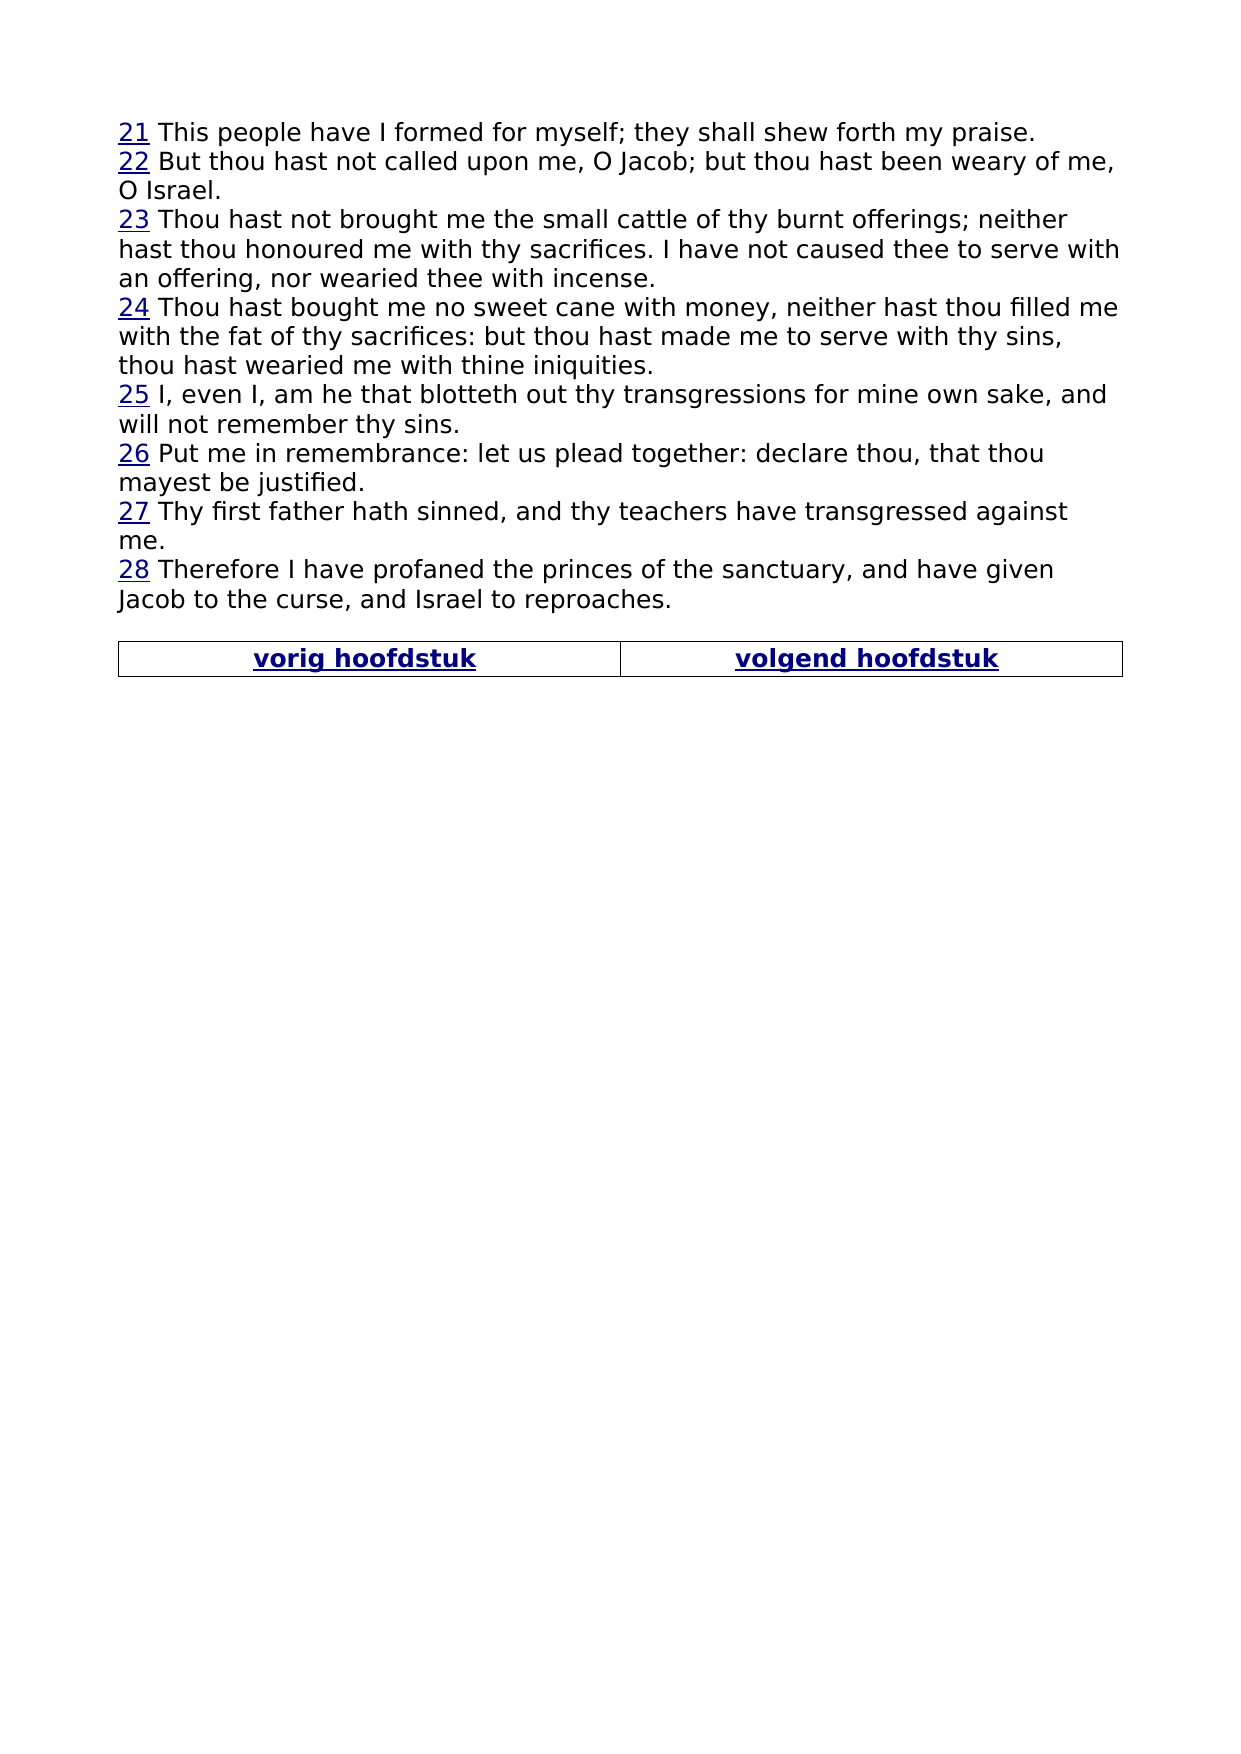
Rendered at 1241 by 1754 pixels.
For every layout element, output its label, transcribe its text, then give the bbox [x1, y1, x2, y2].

table_header vorig hoofdstuk [119, 642, 620, 676]
table_header volgend hoofdstuk [621, 642, 1122, 676]
text 21 This people have I formed for myself; they shall shew forth my praise. 22 But thou hast not called upon me, O Jacob; but thou hast been weary of me, O Israel. 23 Thou hast not brought me the small cattle of thy burnt offerings; neither hast thou honoured me with thy sacrifices. I have not caused thee to serve with an offering, nor wearied thee with incense. 24 Thou hast bought me no sweet cane with money, neither hast thou filled me with the fat of thy sacrifices: but thou hast made me to serve with thy sins, thou hast wearied me with thine iniquities. 25 I, even I, am he that blotteth out thy transgressions for mine own sake, and will not remember thy sins. 26 Put me in remembrance: let us plead together: declare thou, that thou mayest be justified. 27 Thy first father hath sinned, and thy teachers have transgressed against me. 28 Therefore I have profaned the princes of the sanctuary, and have given Jacob to the curse, and Israel to reproaches. [118, 118, 1122, 614]
